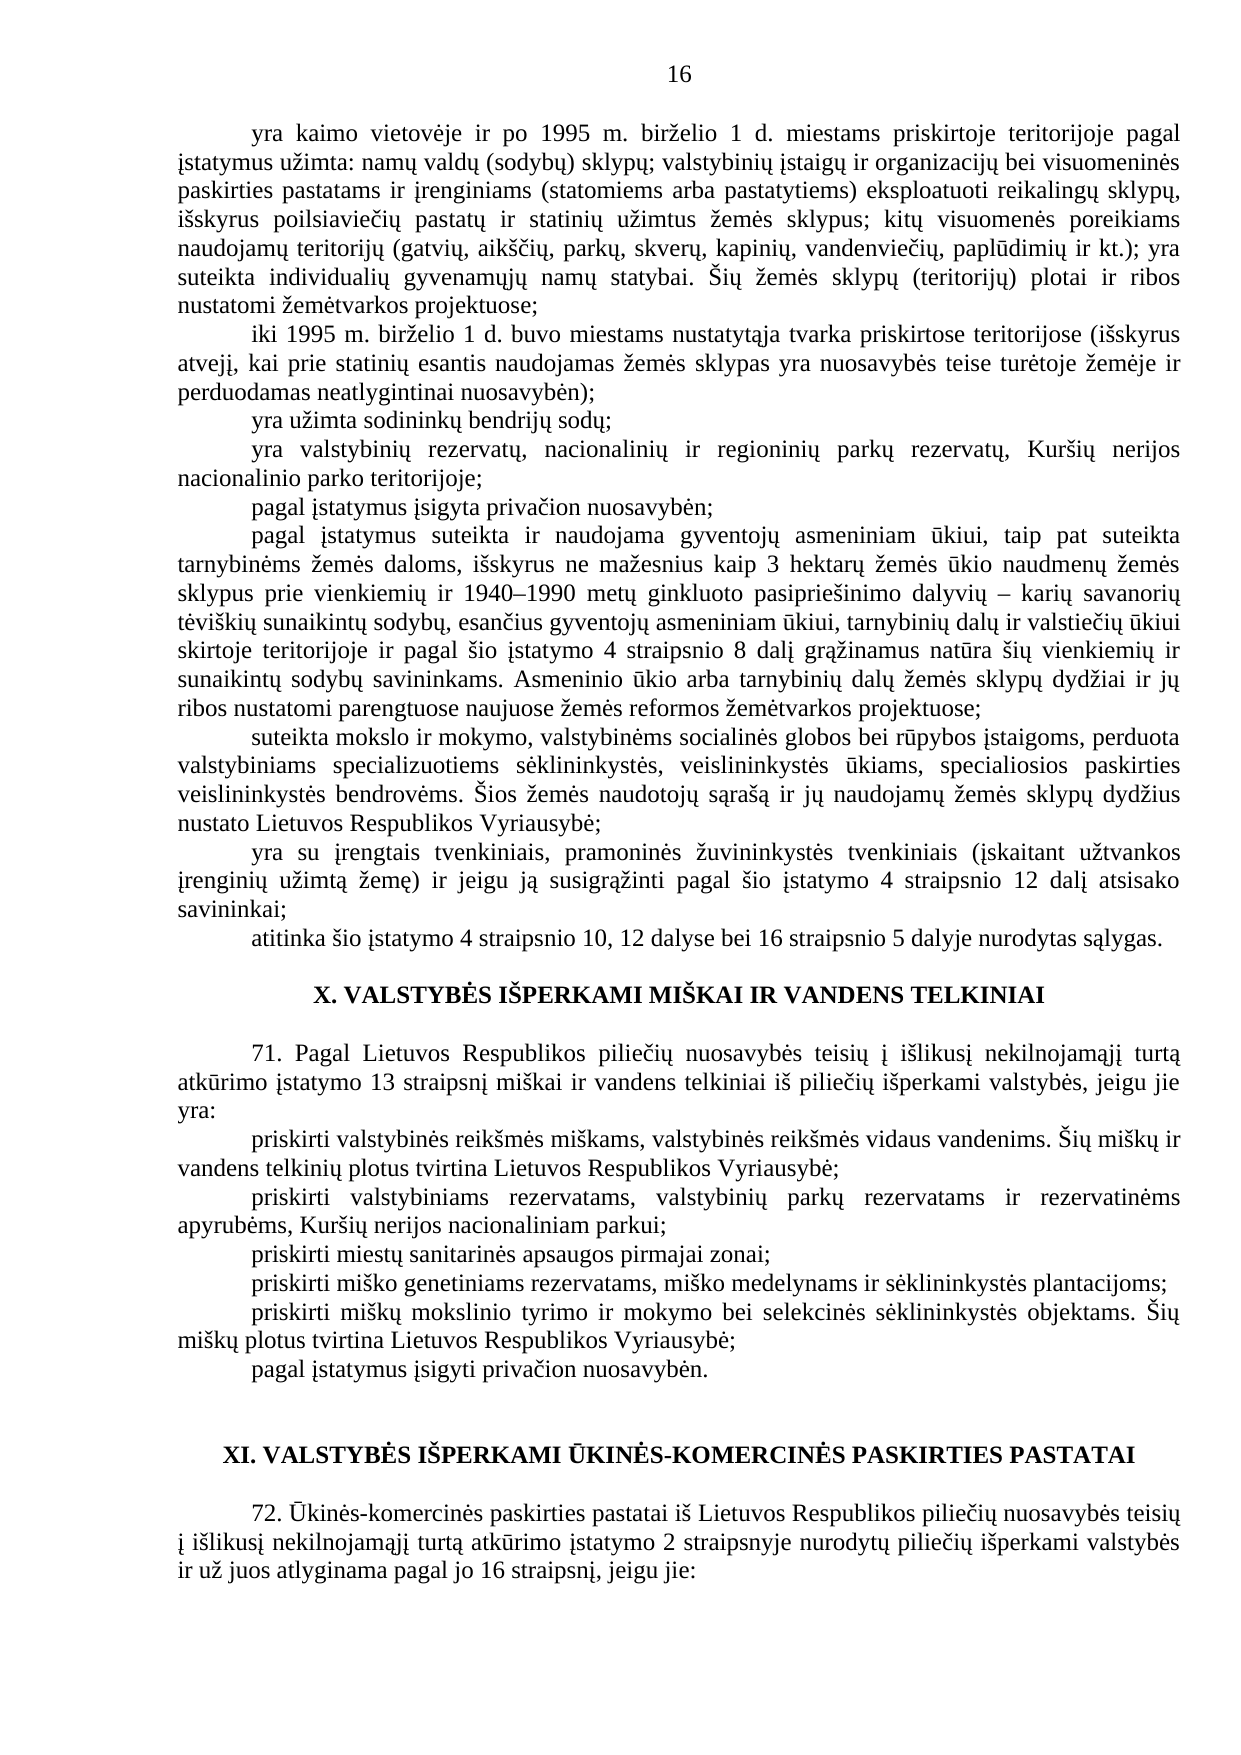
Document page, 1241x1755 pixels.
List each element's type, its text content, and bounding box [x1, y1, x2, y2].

text priskirti miestų sanitarinės apsaugos pirmajai zonai; [177, 1239, 1181, 1268]
text pagal įstatymus įsigyti privačion nuosavybėn. [177, 1354, 1181, 1383]
text atitinka šio įstatymo 4 straipsnio 10, 12 dalyse bei 16 straipsnio 5 dalyje nurodytas sąlygas. [177, 923, 1181, 952]
text suteikta mokslo ir mokymo, valstybinėms socialinės globos bei rūpybos įstaigoms, perduota valstybiniams specializuotiems sėklininkystės, veislininkystės ūkiams, specialiosios paskirties veislininkystės bendrovėms. Šios žemės naudotojų sąrašą ir jų naudojamų žemės sklypų dydžius nustato Lietuvos Respublikos Vyriausybė; [177, 722, 1181, 837]
text yra su įrengtais tvenkiniais, pramoninės žuvininkystės tvenkiniais (įskaitant užtvankos įrenginių užimtą žemę) ir jeigu ją susigrąžinti pagal šio įstatymo 4 straipsnio 12 dalį atsisako savininkai; [177, 837, 1181, 923]
text XI. VALSTYBĖS IŠPERKAMI ŪKINĖS-KOMERCINĖS PASKIRTIES PASTATAI [177, 1441, 1181, 1469]
text yra užimta sodininkų bendrijų sodų; [177, 406, 1181, 434]
text X. VALSTYBĖS IŠPERKAMI MIŠKAI IR VANDENS TELKINIAI [177, 981, 1181, 1009]
text yra valstybinių rezervatų, nacionalinių ir regioninių parkų rezervatų, Kuršių nerijos nacionalinio parko teritorijoje; [177, 434, 1181, 492]
text priskirti valstybinės reikšmės miškams, valstybinės reikšmės vidaus vandenims. Šių miškų ir vandens telkinių plotus tvirtina Lietuvos Respublikos Vyriausybė; [177, 1124, 1181, 1182]
text pagal įstatymus suteikta ir naudojama gyventojų asmeniniam ūkiui, taip pat suteikta tarnybinėms žemės daloms, išskyrus ne mažesnius kaip 3 hektarų žemės ūkio naudmenų žemės sklypus prie vienkiemių ir 1940–1990 metų ginkluoto pasipriešinimo dalyvių – karių savanorių tėviškių sunaikintų sodybų, esančius gyventojų asmeniniam ūkiui, tarnybinių dalų ir valstiečių ūkiui skirtoje teritorijoje ir pagal šio įstatymo 4 straipsnio 8 dalį grąžinamus natūra šių vienkiemių ir sunaikintų sodybų savininkams. Asmeninio ūkio arba tarnybinių dalų žemės sklypų dydžiai ir jų ribos nustatomi parengtuose naujuose žemės reformos žemėtvarkos projektuose; [177, 521, 1181, 722]
text priskirti miškų mokslinio tyrimo ir mokymo bei selekcinės sėklininkystės objektams. Šių miškų plotus tvirtina Lietuvos Respublikos Vyriausybė; [177, 1297, 1181, 1354]
text priskirti miško genetiniams rezervatams, miško medelynams ir sėklininkystės plantacijoms; [177, 1268, 1181, 1297]
text yra kaimo vietovėje ir po 1995 m. birželio 1 d. miestams priskirtoje teritorijoje pagal įstatymus užimta: namų valdų (sodybų) sklypų; valstybinių įstaigų ir organizacijų bei visuomeninės paskirties pastatams ir įrenginiams (statomiems arba pastatytiems) eksploatuoti reikalingų sklypų, išskyrus poilsiaviečių pastatų ir statinių užimtus žemės sklypus; kitų visuomenės poreikiams naudojamų teritorijų (gatvių, aikščių, parkų, skverų, kapinių, vandenviečių, paplūdimių ir kt.); yra suteikta individualių gyvenamųjų namų statybai. Šių žemės sklypų (teritorijų) plotai ir ribos nustatomi žemėtvarkos projektuose; [177, 118, 1181, 319]
text 71. Pagal Lietuvos Respublikos piliečių nuosavybės teisių į išlikusį nekilnojamąjį turtą atkūrimo įstatymo 13 straipsnį miškai ir vandens telkiniai iš piliečių išperkami valstybės, jeigu jie yra: [177, 1038, 1181, 1124]
text iki 1995 m. birželio 1 d. buvo miestams nustatytąja tvarka priskirtose teritorijose (išskyrus atvejį, kai prie statinių esantis naudojamas žemės sklypas yra nuosavybės teise turėtoje žemėje ir perduodamas neatlygintinai nuosavybėn); [177, 319, 1181, 406]
text 72. Ūkinės-komercinės paskirties pastatai iš Lietuvos Respublikos piliečių nuosavybės teisių į išlikusį nekilnojamąjį turtą atkūrimo įstatymo 2 straipsnyje nurodytų piliečių išperkami valstybės ir už juos atlyginama pagal jo 16 straipsnį, jeigu jie: [177, 1498, 1181, 1584]
text pagal įstatymus įsigyta privačion nuosavybėn; [177, 492, 1181, 521]
text priskirti valstybiniams rezervatams, valstybinių parkų rezervatams ir rezervatinėms apyrubėms, Kuršių nerijos nacionaliniam parkui; [177, 1182, 1181, 1239]
